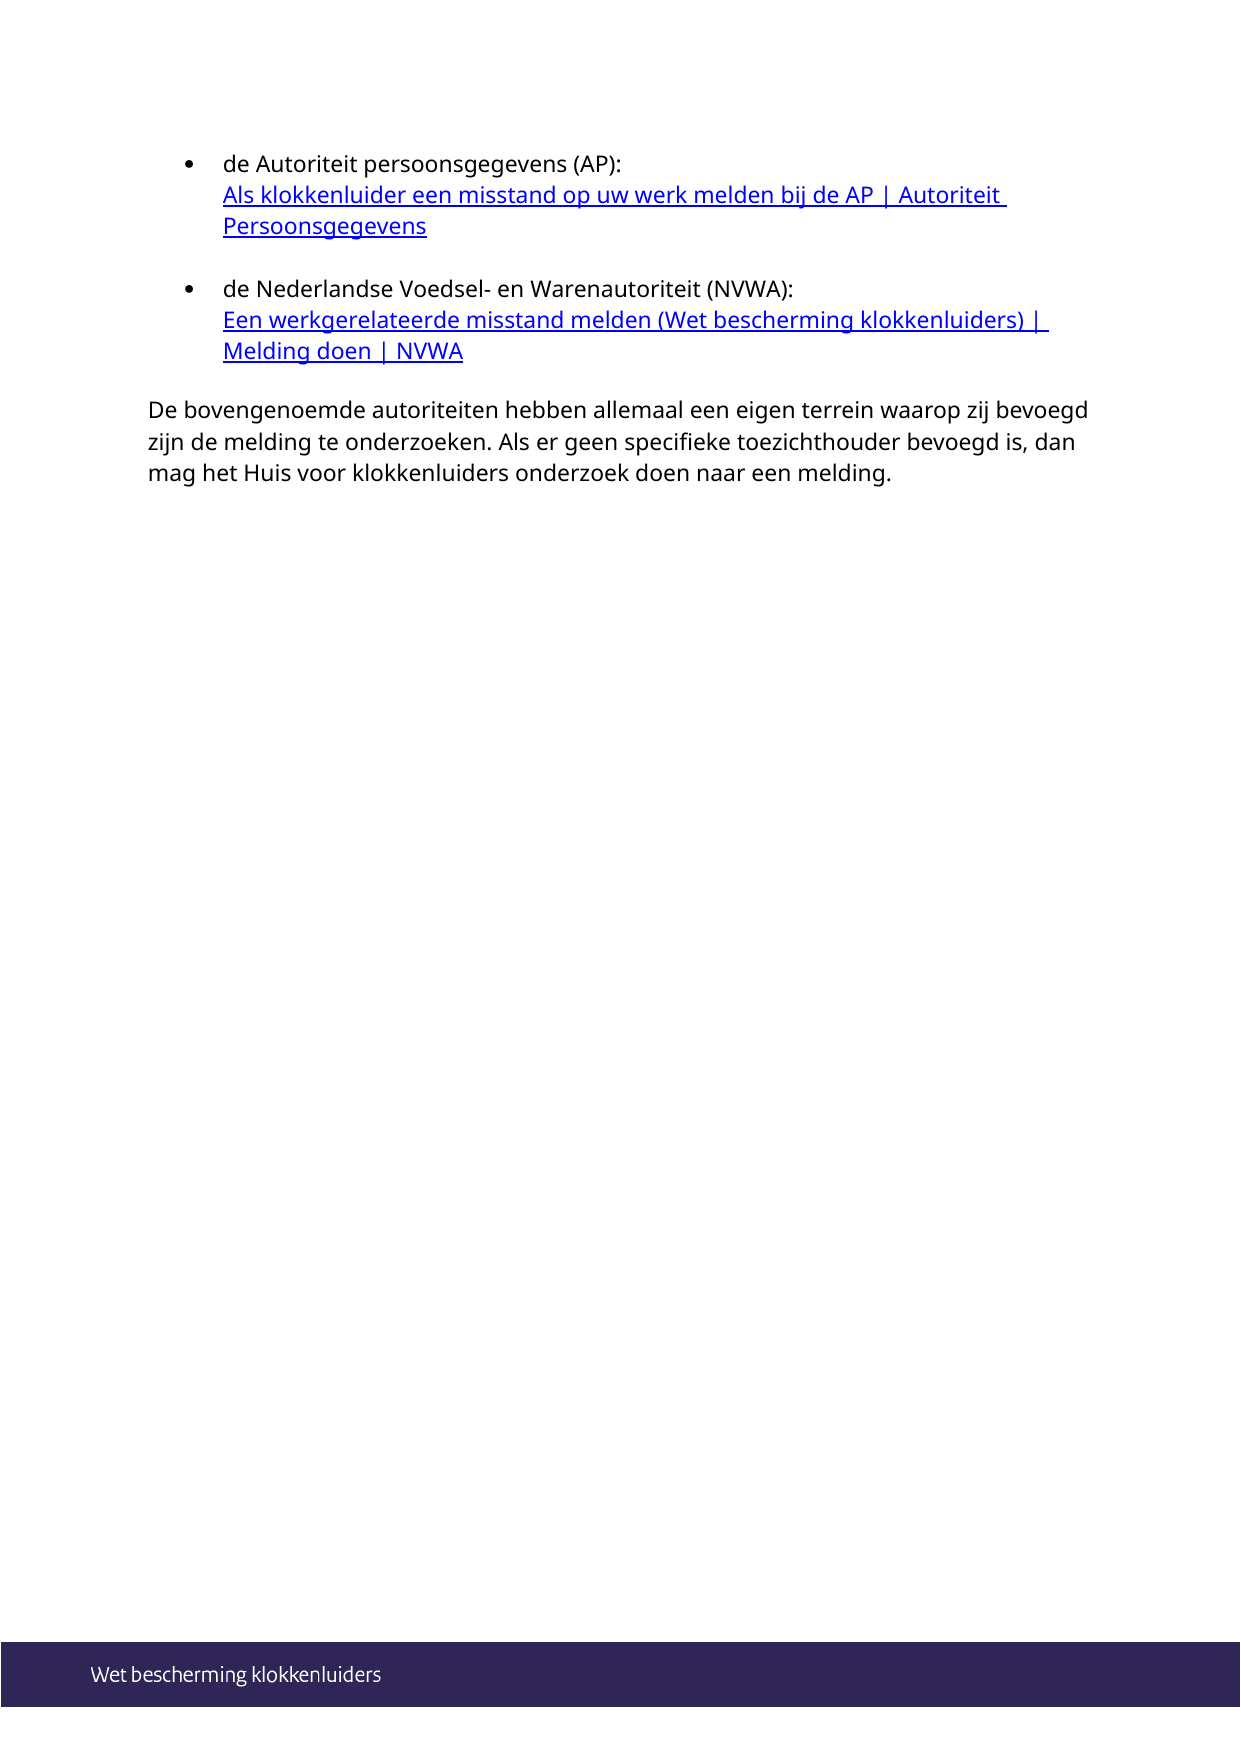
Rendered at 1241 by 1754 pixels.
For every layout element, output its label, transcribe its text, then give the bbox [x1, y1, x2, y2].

list de Nederlandse Voedsel- en Warenautoriteit (NVWA): Een werkgerelateerde misstand melden (Wet bescherming klokkenluiders) | Melding doen | NVWA [185, 273, 1093, 394]
text De bovengenoemde autoriteiten hebben allemaal een eigen terrein waarop zij bevoegd zijn de melding te onderzoeken. Als er geen specifieke toezichthouder bevoegd is, dan mag het Huis voor klokkenluiders onderzoek doen naar een melding. [148, 394, 1093, 488]
list de Autoriteit persoonsgegevens (AP): Als klokkenluider een misstand op uw werk melden bij de AP | Autoriteit Persoonsgegevens [185, 148, 1093, 241]
